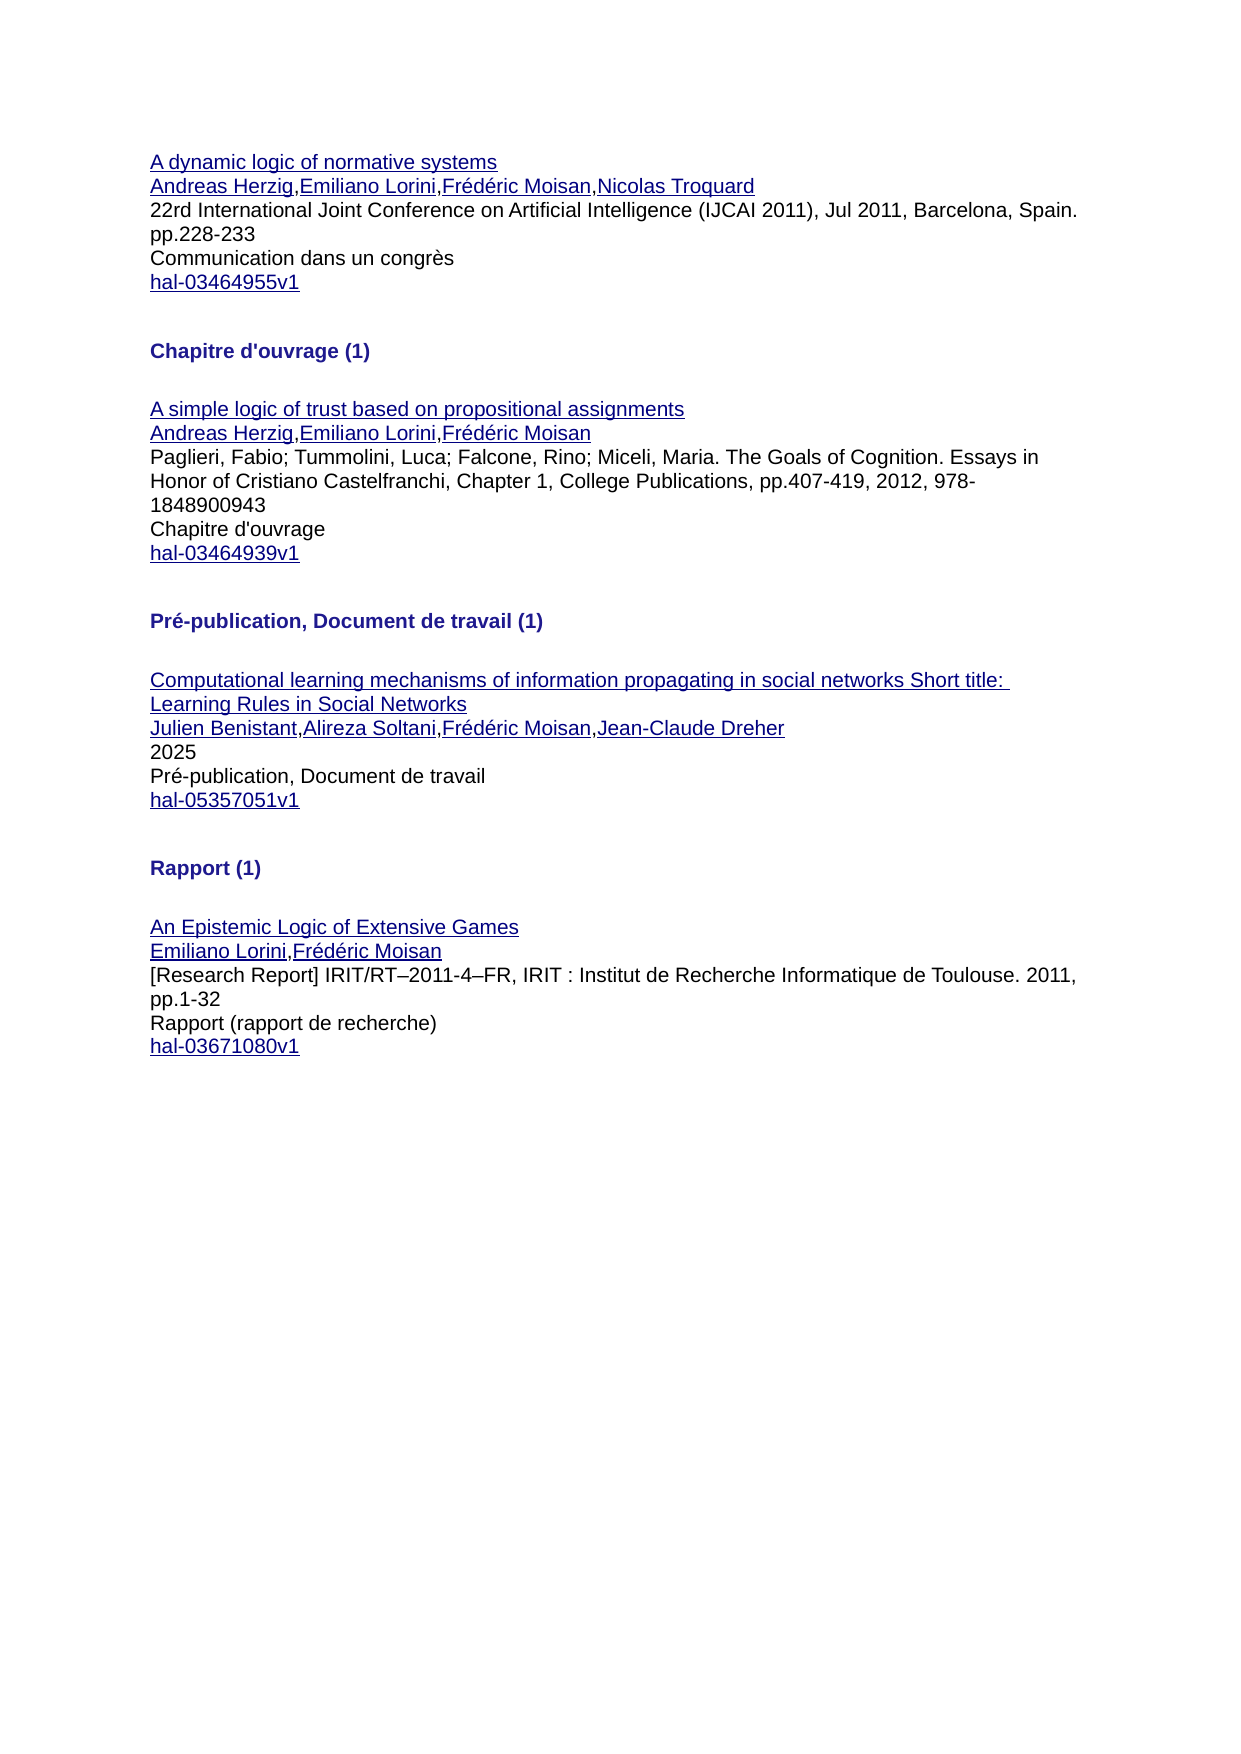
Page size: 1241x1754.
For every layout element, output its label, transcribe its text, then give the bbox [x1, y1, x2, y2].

table_header A dynamic logic of normative systems Andreas Herzig,Emiliano Lorini,Frédéric Moisan,Nicolas Troquard 22rd International Joint Conference on Artificial Intelligence (IJCAI 2011), Jul 2011, Barcelona, Spain. pp.228-233 Communication dans un congrès hal-03464955v1 [150, 150, 1090, 294]
table_header An Epistemic Logic of Extensive Games Emiliano Lorini,Frédéric Moisan [Research Report] IRIT/RT–2011-4–FR, IRIT : Institut de Recherche Informatique de Toulouse. 2011, pp.1-32 Rapport (rapport de recherche) hal-03671080v1 [150, 915, 1090, 1058]
subtitle Chapitre d'ouvrage (1) [150, 338, 1090, 362]
table_header Computational learning mechanisms of information propagating in social networks Short title: Learning Rules in Social Networks Julien Benistant,Alireza Soltani,Frédéric Moisan,Jean-Claude Dreher 2025 Pré-publication, Document de travail hal-05357051v1 [150, 668, 1090, 811]
table_header A simple logic of trust based on propositional assignments Andreas Herzig,Emiliano Lorini,Frédéric Moisan Paglieri, Fabio; Tummolini, Luca; Falcone, Rino; Miceli, Maria. The Goals of Cognition. Essays in Honor of Cristiano Castelfranchi, Chapter 1, College Publications, pp.407-419, 2012, 978-1848900943 Chapitre d'ouvrage hal-03464939v1 [150, 397, 1090, 564]
subtitle Pré-publication, Document de travail (1) [150, 609, 1090, 633]
subtitle Rapport (1) [150, 856, 1090, 880]
